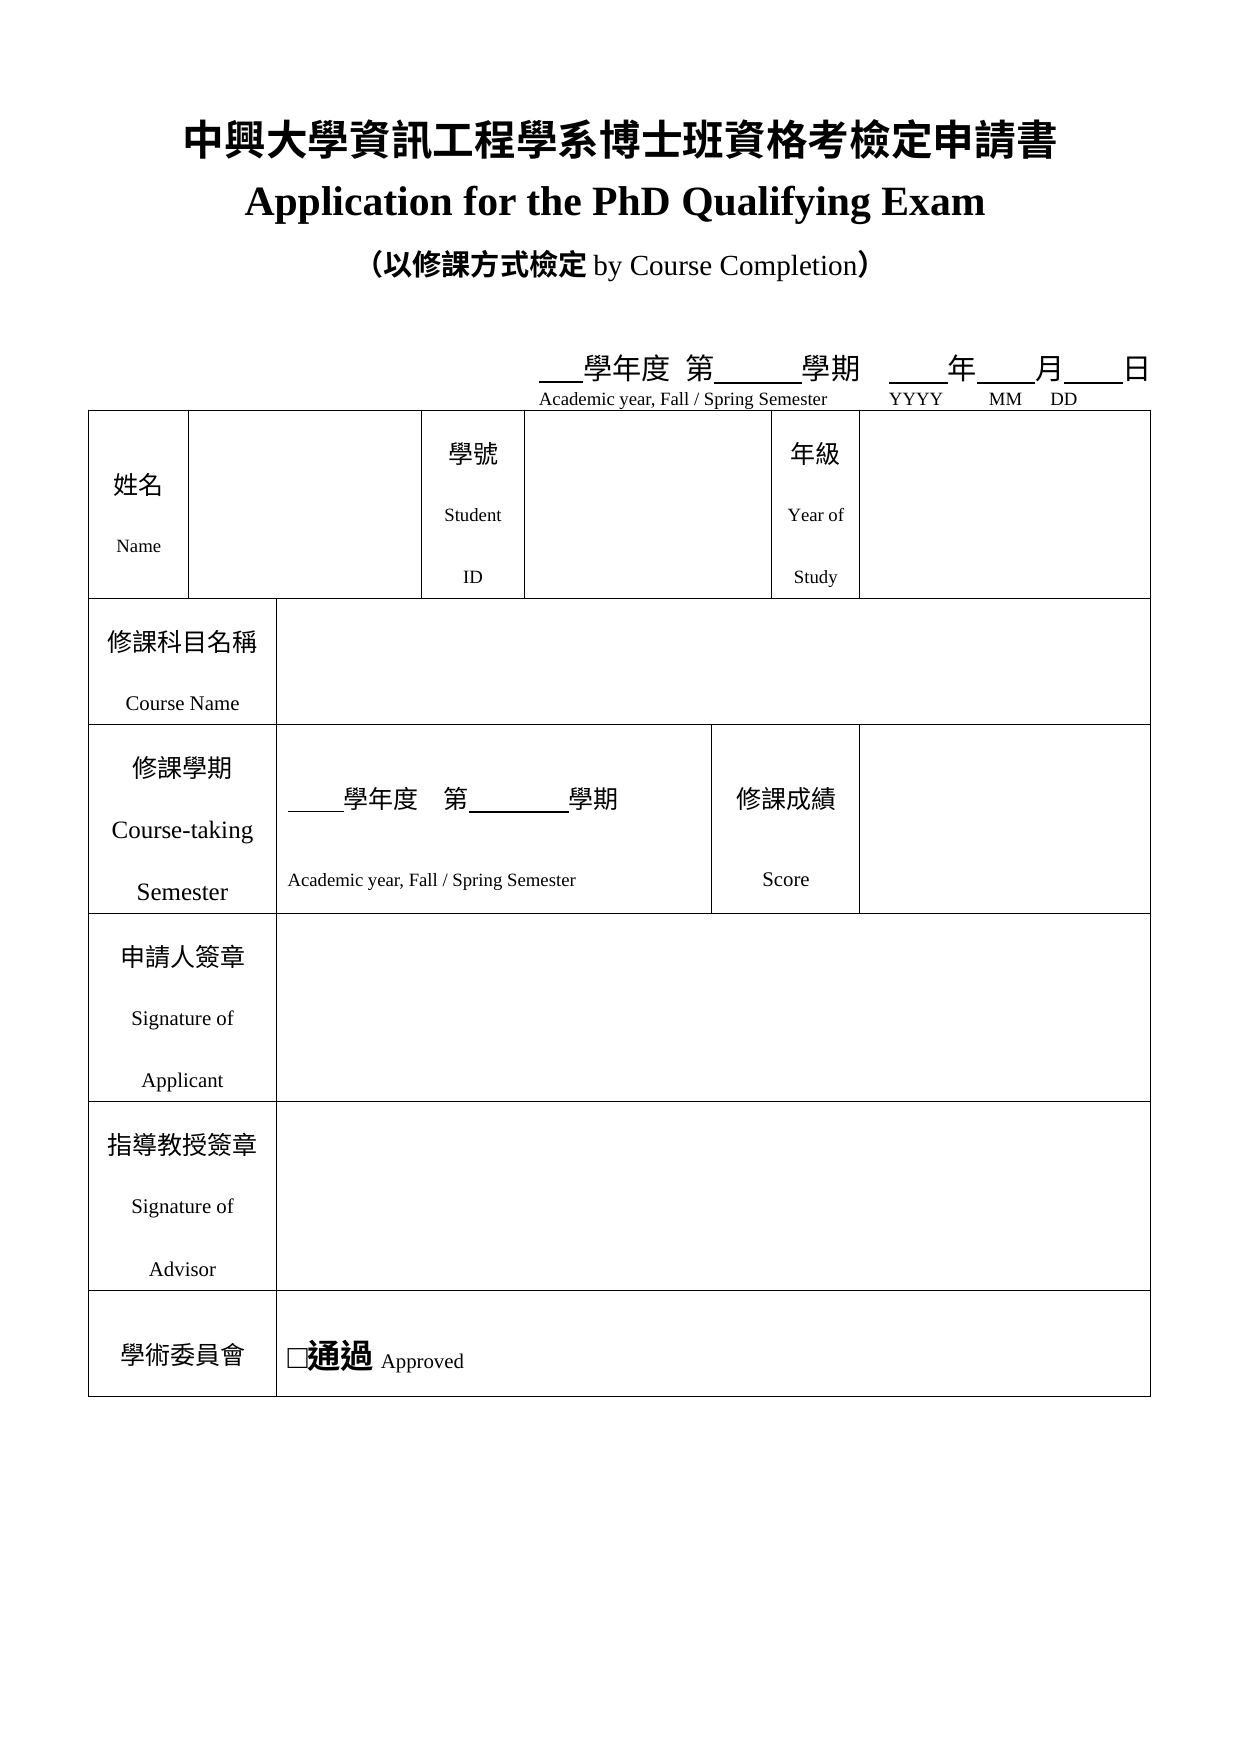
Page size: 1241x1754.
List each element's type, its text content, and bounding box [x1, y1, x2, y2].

table_cell □通過Approved [277, 1291, 1150, 1396]
table_cell 修課學期 Course-taking Semester [89, 725, 276, 913]
table_cell [277, 914, 1150, 1101]
table_header [860, 411, 1150, 598]
table_cell [277, 599, 1150, 724]
table_cell 指導教授簽章 Signature of Advisor [89, 1102, 276, 1290]
table_cell 修課科目名稱 Course Name [89, 599, 276, 724]
text Academic year, Fall / Spring Semester YYYY MM DD [489, 388, 1114, 409]
table_cell 學年度 第 學期 Academic year, Fall / Spring Semester [277, 725, 711, 913]
text 中興大學資訊工程學系博士班資格考檢定申請書 [89, 96, 1152, 158]
table_header 姓名 Name [89, 411, 188, 598]
table_cell 申請人簽章 Signature of Applicant [89, 914, 276, 1101]
text （以修課方式檢定by Course Completion） [89, 221, 1152, 283]
table_header [525, 411, 771, 598]
table_header 學號 Student ID [422, 411, 524, 598]
table_cell 學術委員會 [89, 1291, 276, 1396]
table_header 年級 Year of Study [772, 411, 859, 598]
text 學年度 第 學期 年 月 日 [89, 346, 1152, 388]
table_cell [860, 725, 1150, 913]
table_cell [277, 1102, 1150, 1290]
table_cell 修課成績 Score [712, 725, 859, 913]
table_header [189, 411, 421, 598]
text Application for the PhD Qualifying Exam [89, 158, 1152, 221]
